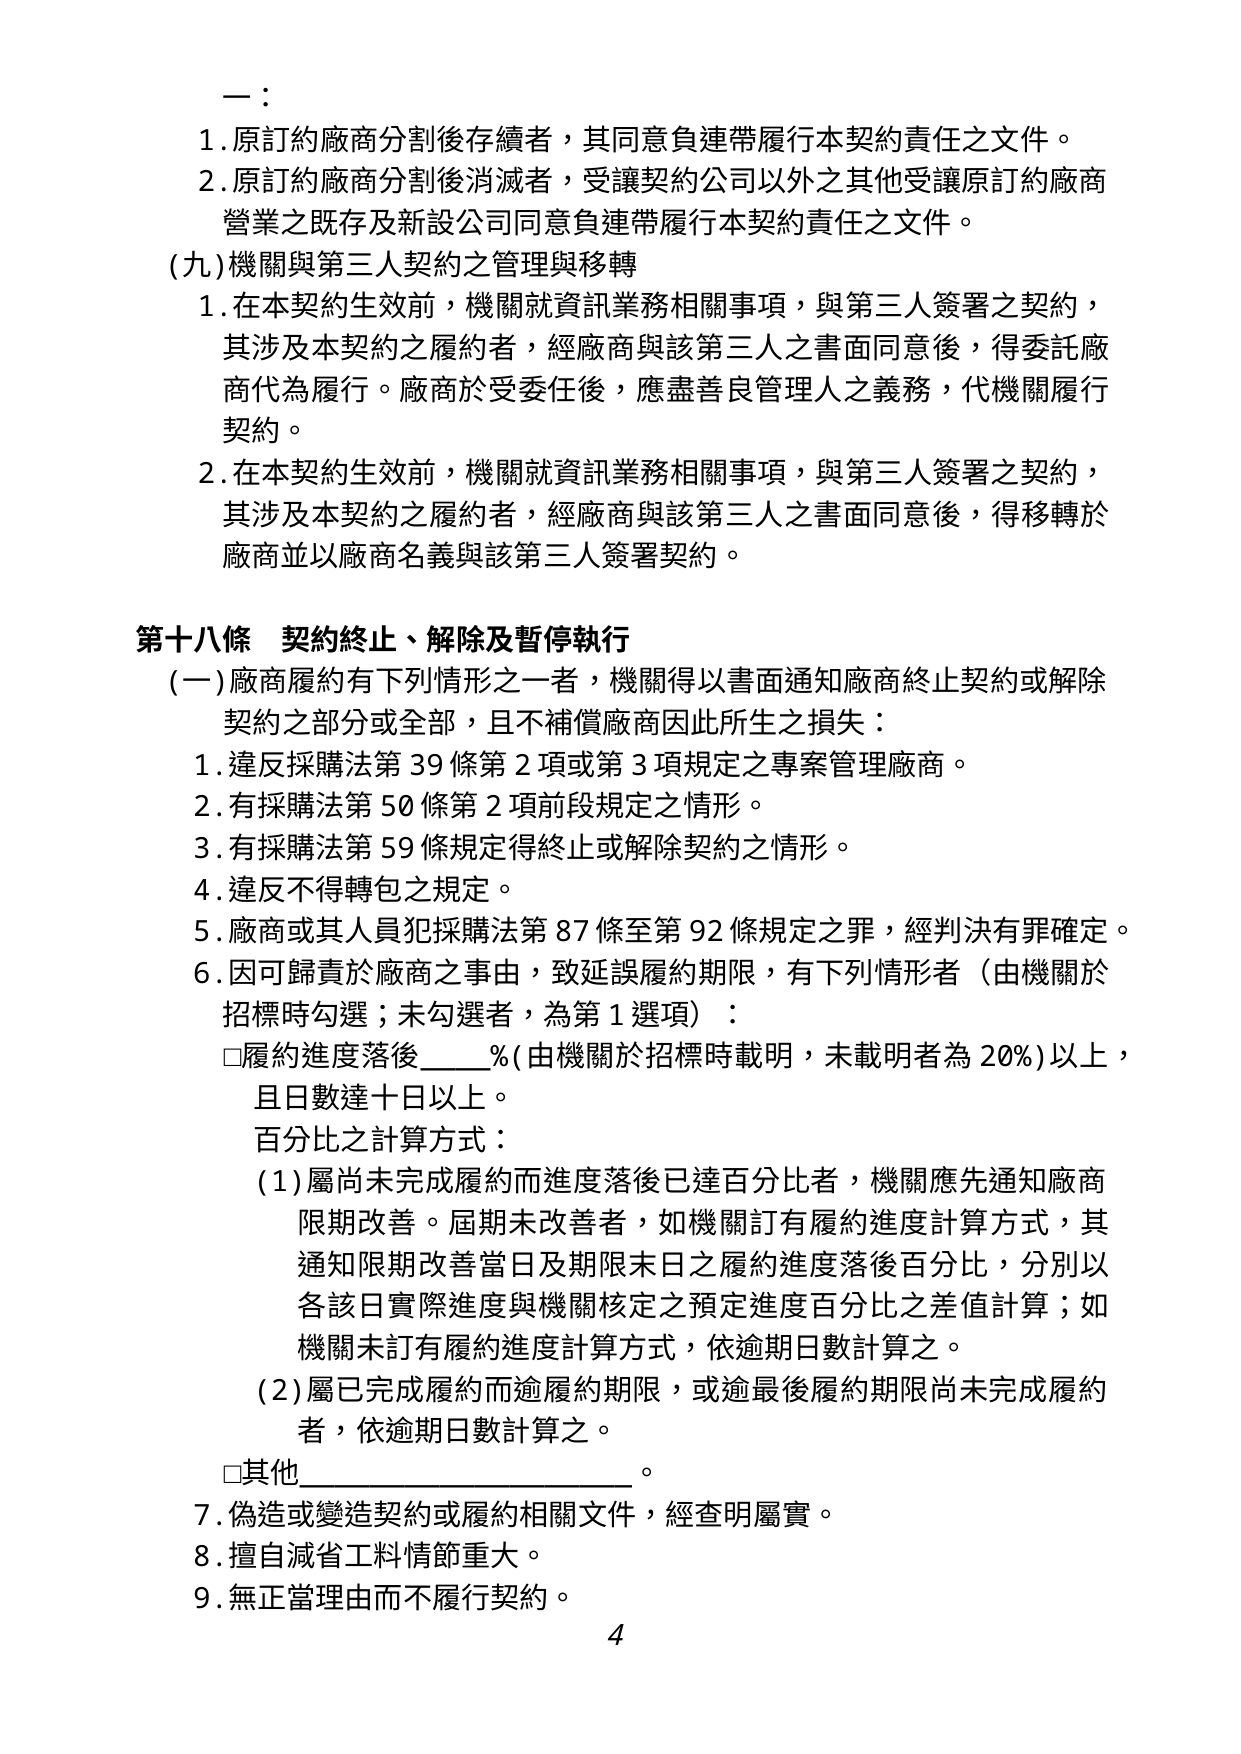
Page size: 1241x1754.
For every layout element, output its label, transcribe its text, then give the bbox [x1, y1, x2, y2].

text 2.有採購法第50條第2項前段規定之情形。 [193, 783, 1109, 825]
text 1.在本契約生效前，機關就資訊業務相關事項，與第三人簽署之契約，其涉及本契約之履約者，經廠商與該第三人之書面同意後，得委託廠商代為履行。廠商於受委任後，應盡善良管理人之義務，代機關履行契約。 [197, 283, 1109, 450]
text 7.偽造或變造契約或履約相關文件，經查明屬實。 [193, 1492, 1109, 1533]
text 一： [222, 75, 1109, 117]
text □其他___________________。 [223, 1450, 1109, 1492]
text 1.原訂約廠商分割後存續者，其同意負連帶履行本契約責任之文件。 [197, 117, 1109, 158]
text 百分比之計算方式： [253, 1117, 1109, 1158]
text (1)屬尚未完成履約而進度落後已達百分比者，機關應先通知廠商限期改善。屆期未改善者，如機關訂有履約進度計算方式，其通知限期改善當日及期限末日之履約進度落後百分比，分別以各該日實際進度與機關核定之預定進度百分比之差值計算；如機關未訂有履約進度計算方式，依逾期日數計算之。 [253, 1158, 1109, 1367]
text 4.違反不得轉包之規定。 [193, 867, 1109, 908]
text 1.違反採購法第39條第2項或第3項規定之專案管理廠商。 [193, 742, 1109, 783]
text 6.因可歸責於廠商之事由，致延誤履約期限，有下列情形者（由機關於招標時勾選；未勾選者，為第1選項）： [193, 950, 1109, 1033]
text 第十八條 契約終止、解除及暫停執行 [135, 617, 1109, 658]
text 2.原訂約廠商分割後消滅者，受讓契約公司以外之其他受讓原訂約廠商營業之既存及新設公司同意負連帶履行本契約責任之文件。 [197, 158, 1109, 242]
text (九)機關與第三人契約之管理與移轉 [164, 242, 1109, 283]
text 8.擅自減省工料情節重大。 [193, 1533, 1109, 1575]
text 2.在本契約生效前，機關就資訊業務相關事項，與第三人簽署之契約，其涉及本契約之履約者，經廠商與該第三人之書面同意後，得移轉於廠商並以廠商名義與該第三人簽署契約。 [197, 450, 1109, 575]
text 5.廠商或其人員犯採購法第87條至第92條規定之罪，經判決有罪確定。 [193, 908, 1109, 950]
text (2)屬已完成履約而逾履約期限，或逾最後履約期限尚未完成履約者，依逾期日數計算之。 [253, 1367, 1109, 1450]
text 9.無正當理由而不履行契約。 [193, 1575, 1109, 1617]
text 3.有採購法第59條規定得終止或解除契約之情形。 [193, 825, 1109, 867]
text (一)廠商履約有下列情形之一者，機關得以書面通知廠商終止契約或解除契約之部分或全部，且不補償廠商因此所生之損失： [164, 658, 1109, 742]
text □履約進度落後____%(由機關於招標時載明，未載明者為20%)以上，且日數達十日以上。 [223, 1033, 1109, 1117]
